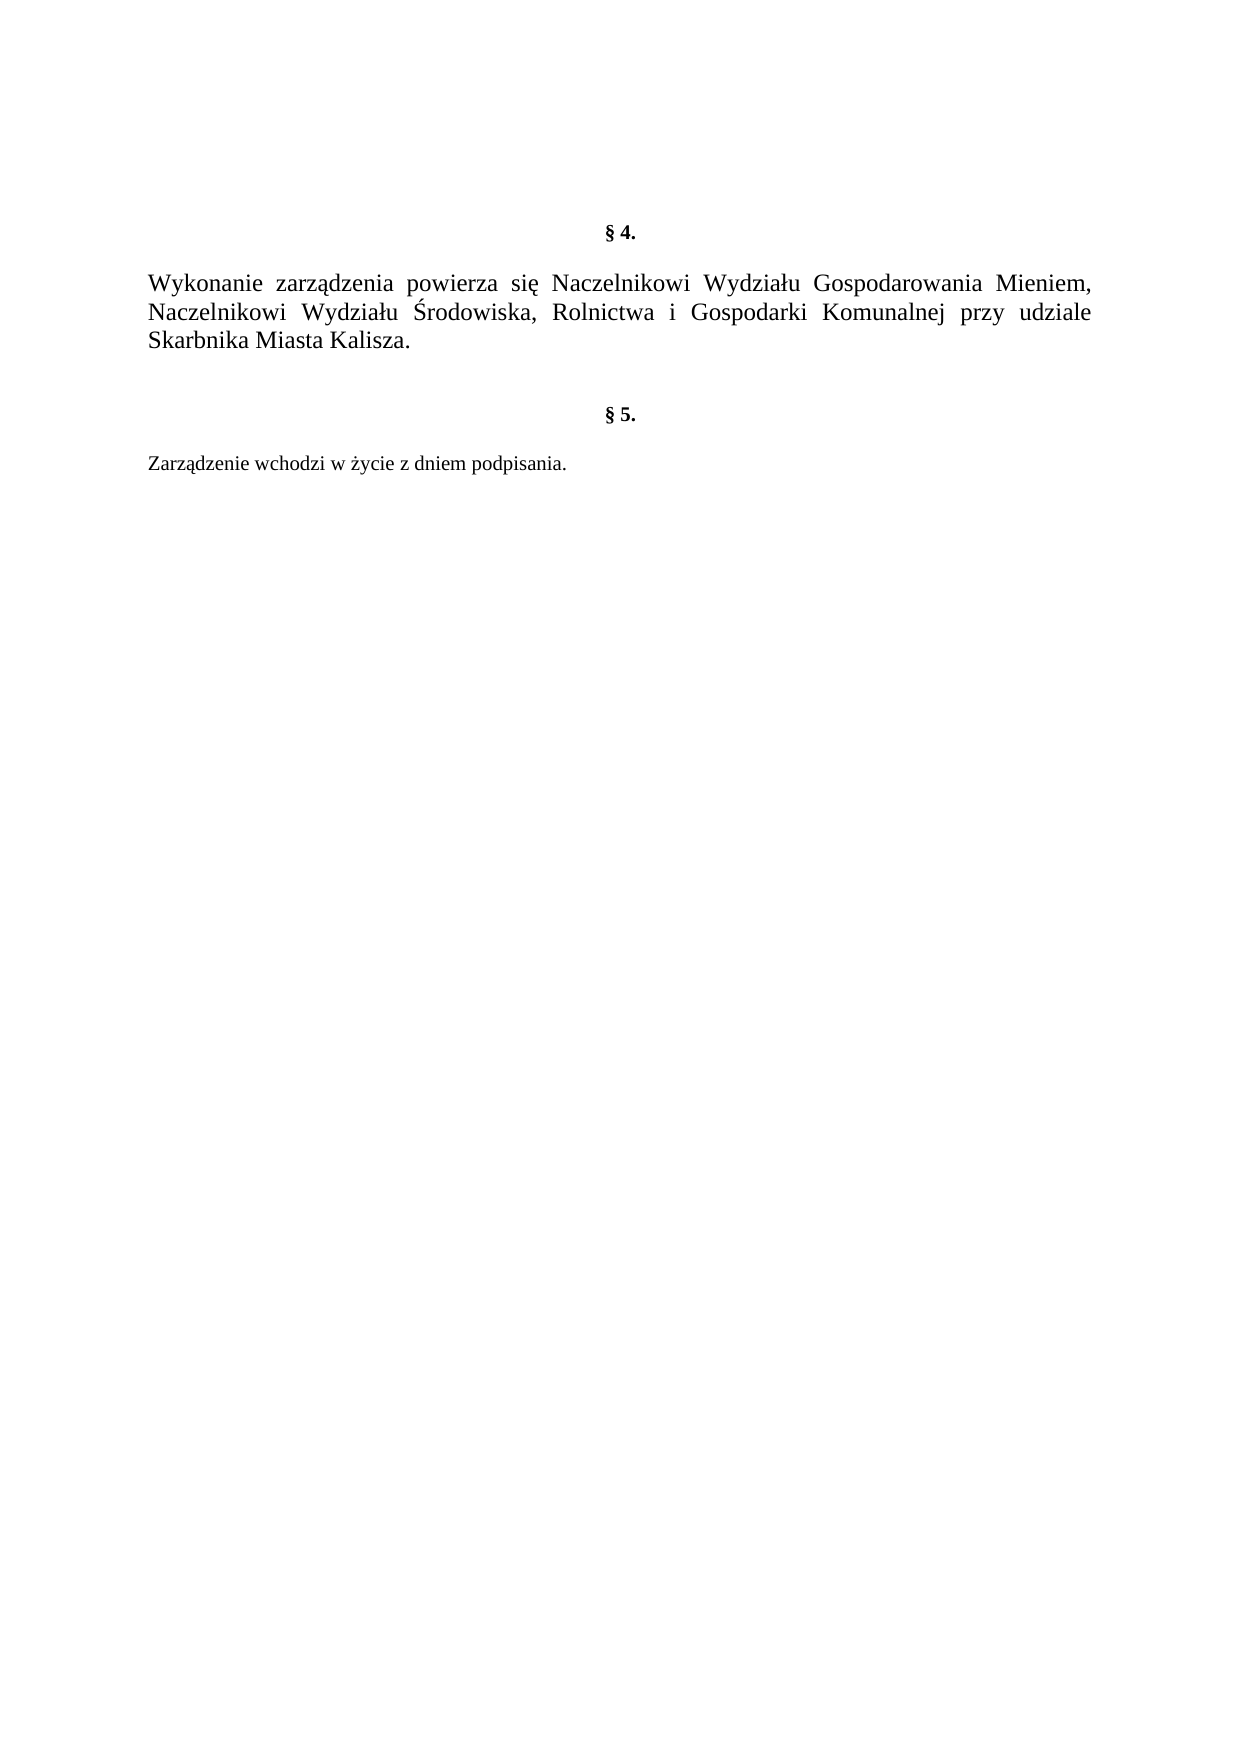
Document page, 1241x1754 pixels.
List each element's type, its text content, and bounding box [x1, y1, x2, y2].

text Zarządzenie wchodzi w życie z dniem podpisania. [148, 450, 1092, 474]
text § 4. [148, 220, 1092, 244]
text § 5. [148, 402, 1092, 426]
text Wykonanie zarządzenia powierza się Naczelnikowi Wydziału Gospodarowania Mieniem, Naczelnikowi Wydziału Środowiska, Rolnictwa i Gospodarki Komunalnej przy udziale Skarbnika Miasta Kalisza. [148, 268, 1092, 354]
